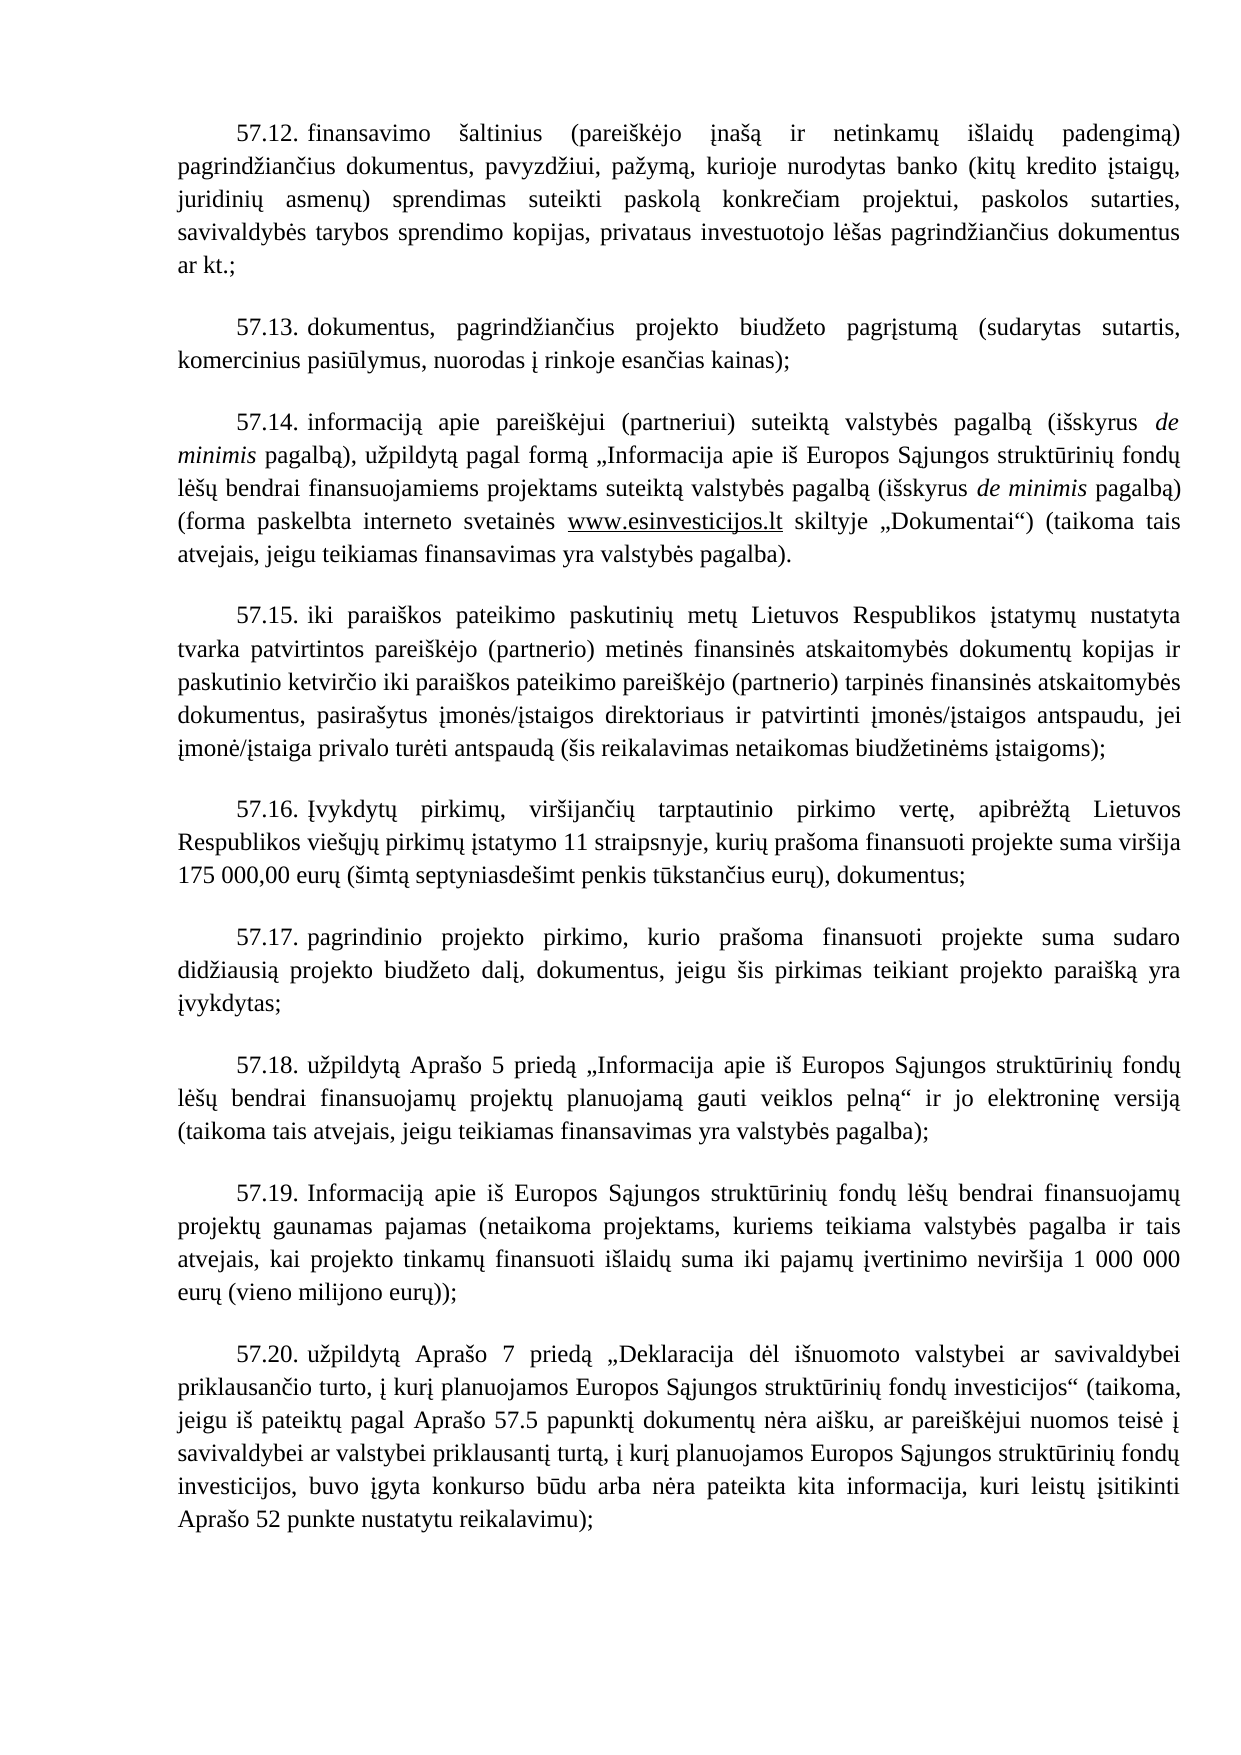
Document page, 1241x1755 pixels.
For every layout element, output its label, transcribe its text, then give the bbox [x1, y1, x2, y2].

text 57.13. dokumentus, pagrindžiančius projekto biudžeto pagrįstumą (sudarytas sutartis, komercinius pasiūlymus, nuorodas į rinkoje esančias kainas); [177, 312, 1181, 374]
text 57.18. užpildytą Aprašo 5 priedą „Informacija apie iš Europos Sąjungos struktūrinių fondų lėšų bendrai finansuojamų projektų planuojamą gauti veiklos pelną“ ir jo elektroninę versiją (taikoma tais atvejais, jeigu teikiamas finansavimas yra valstybės pagalba); [177, 1050, 1181, 1145]
text 57.19. Informaciją apie iš Europos Sąjungos struktūrinių fondų lėšų bendrai finansuojamų projektų gaunamas pajamas (netaikoma projektams, kuriems teikiama valstybės pagalba ir tais atvejais, kai projekto tinkamų finansuoti išlaidų suma iki pajamų įvertinimo neviršija 1 000 000 eurų (vieno milijono eurų)); [177, 1178, 1181, 1306]
text 57.15. iki paraiškos pateikimo paskutinių metų Lietuvos Respublikos įstatymų nustatyta tvarka patvirtintos pareiškėjo (partnerio) metinės finansinės atskaitomybės dokumentų kopijas ir paskutinio ketvirčio iki paraiškos pateikimo pareiškėjo (partnerio) tarpinės finansinės atskaitomybės dokumentus, pasirašytus įmonės/įstaigos direktoriaus ir patvirtinti įmonės/įstaigos antspaudu, jei įmonė/įstaiga privalo turėti antspaudą (šis reikalavimas netaikomas biudžetinėms įstaigoms); [177, 601, 1181, 761]
text 57.20. užpildytą Aprašo 7 priedą „Deklaracija dėl išnuomoto valstybei ar savivaldybei priklausančio turto, į kurį planuojamos Europos Sąjungos struktūrinių fondų investicijos“ (taikoma, jeigu iš pateiktų pagal Aprašo 57.5 papunktį dokumentų nėra aišku, ar pareiškėjui nuomos teisė į savivaldybei ar valstybei priklausantį turtą, į kurį planuojamos Europos Sąjungos struktūrinių fondų investicijos, buvo įgyta konkurso būdu arba nėra pateikta kita informacija, kuri leistų įsitikinti Aprašo 52 punkte nustatytu reikalavimu); [177, 1339, 1181, 1533]
text 57.16. Įvykdytų pirkimų, viršijančių tarptautinio pirkimo vertę, apibrėžtą Lietuvos Respublikos viešųjų pirkimų įstatymo 11 straipsnyje, kurių prašoma finansuoti projekte suma viršija 175 000,00 eurų (šimtą septyniasdešimt penkis tūkstančius eurų), dokumentus; [177, 794, 1181, 889]
text 57.14. informaciją apie pareiškėjui (partneriui) suteiktą valstybės pagalbą (išskyrus de minimis pagalbą), užpildytą pagal formą „Informacija apie iš Europos Sąjungos struktūrinių fondų lėšų bendrai finansuojamiems projektams suteiktą valstybės pagalbą (išskyrus de minimis pagalbą) (forma paskelbta interneto svetainės www.esinvesticijos.lt skiltyje „Dokumentai“) (taikoma tais atvejais, jeigu teikiamas finansavimas yra valstybės pagalba). [177, 407, 1181, 568]
text 57.12. finansavimo šaltinius (pareiškėjo įnašą ir netinkamų išlaidų padengimą) pagrindžiančius dokumentus, pavyzdžiui, pažymą, kurioje nurodytas banko (kitų kredito įstaigų, juridinių asmenų) sprendimas suteikti paskolą konkrečiam projektui, paskolos sutarties, savivaldybės tarybos sprendimo kopijas, privataus investuotojo lėšas pagrindžiančius dokumentus ar kt.; [177, 118, 1181, 279]
text 57.17. pagrindinio projekto pirkimo, kurio prašoma finansuoti projekte suma sudaro didžiausią projekto biudžeto dalį, dokumentus, jeigu šis pirkimas teikiant projekto paraišką yra įvykdytas; [177, 922, 1181, 1017]
